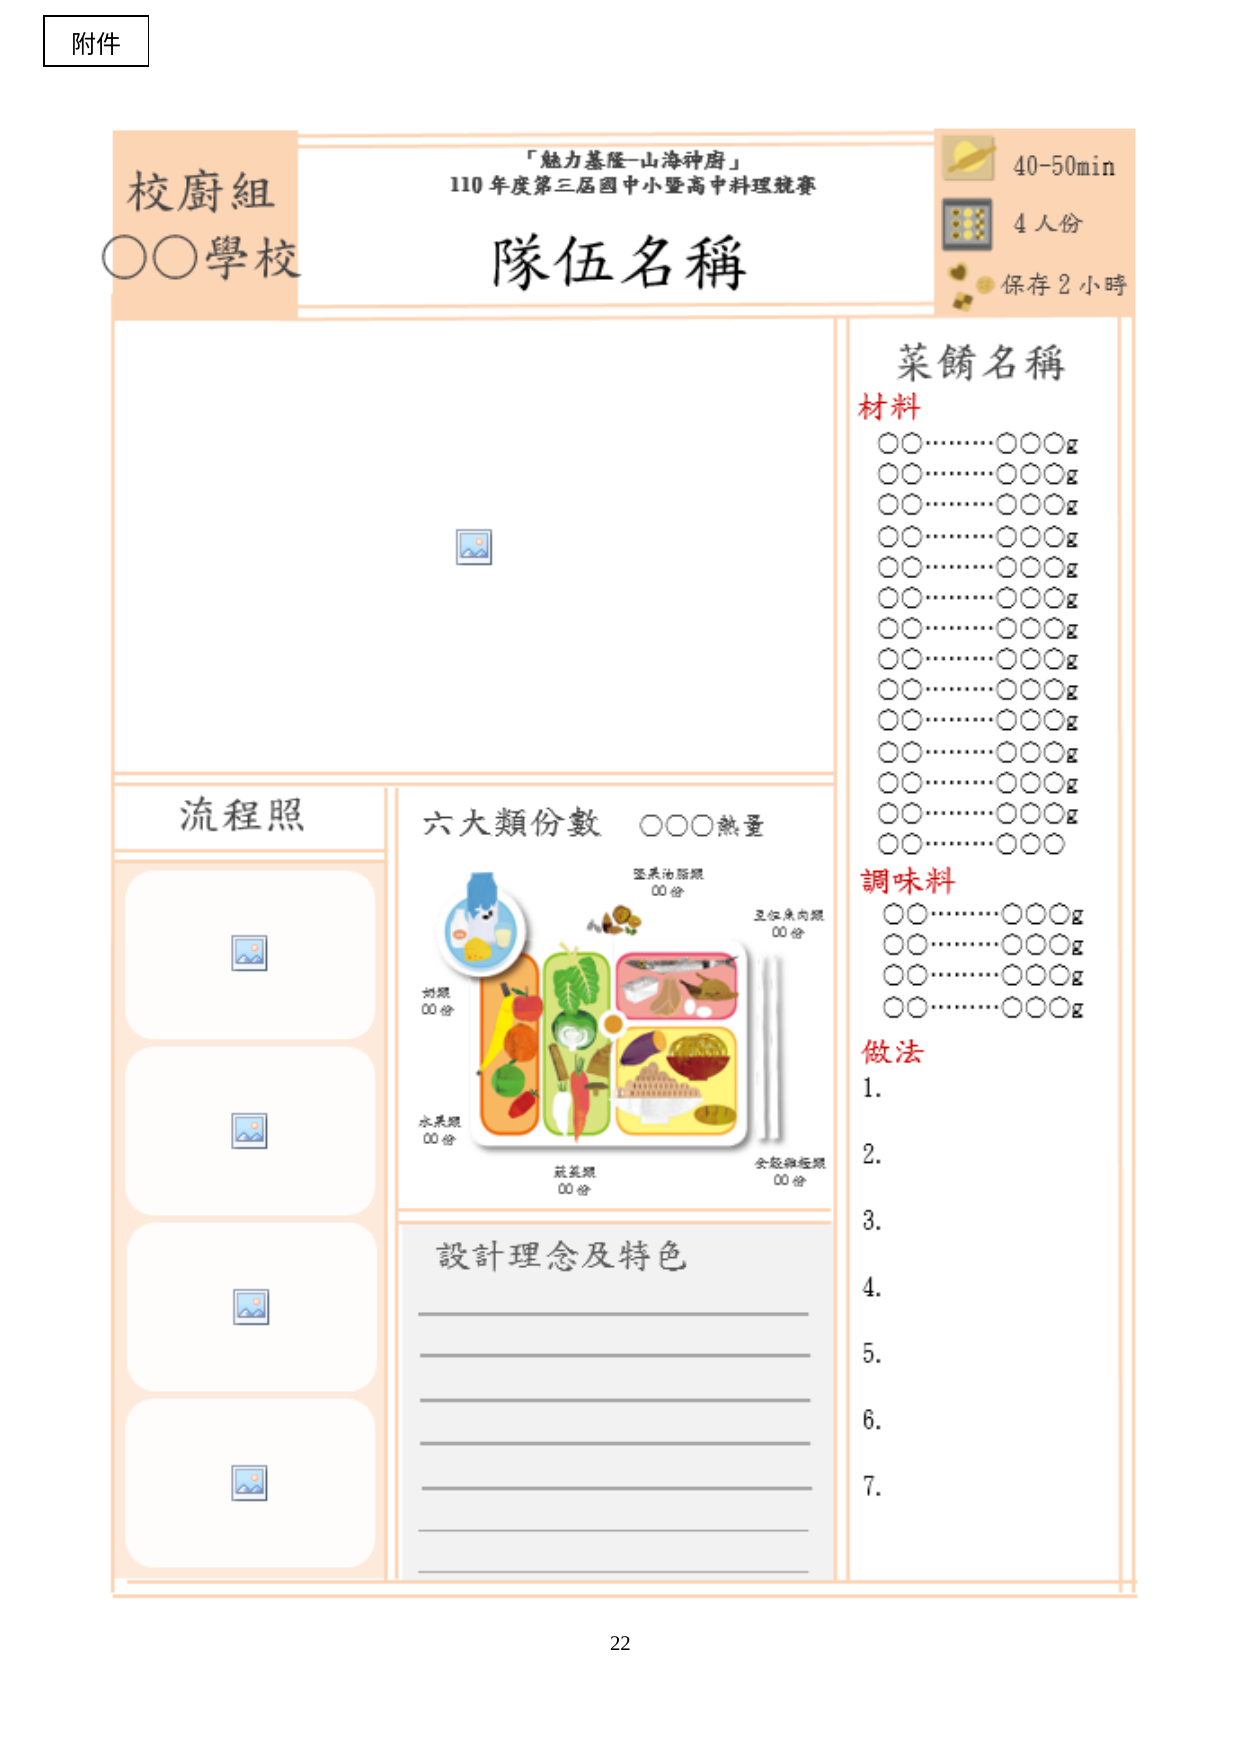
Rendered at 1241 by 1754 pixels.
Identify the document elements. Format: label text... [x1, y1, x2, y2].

text 附件一 [59, 24, 133, 58]
